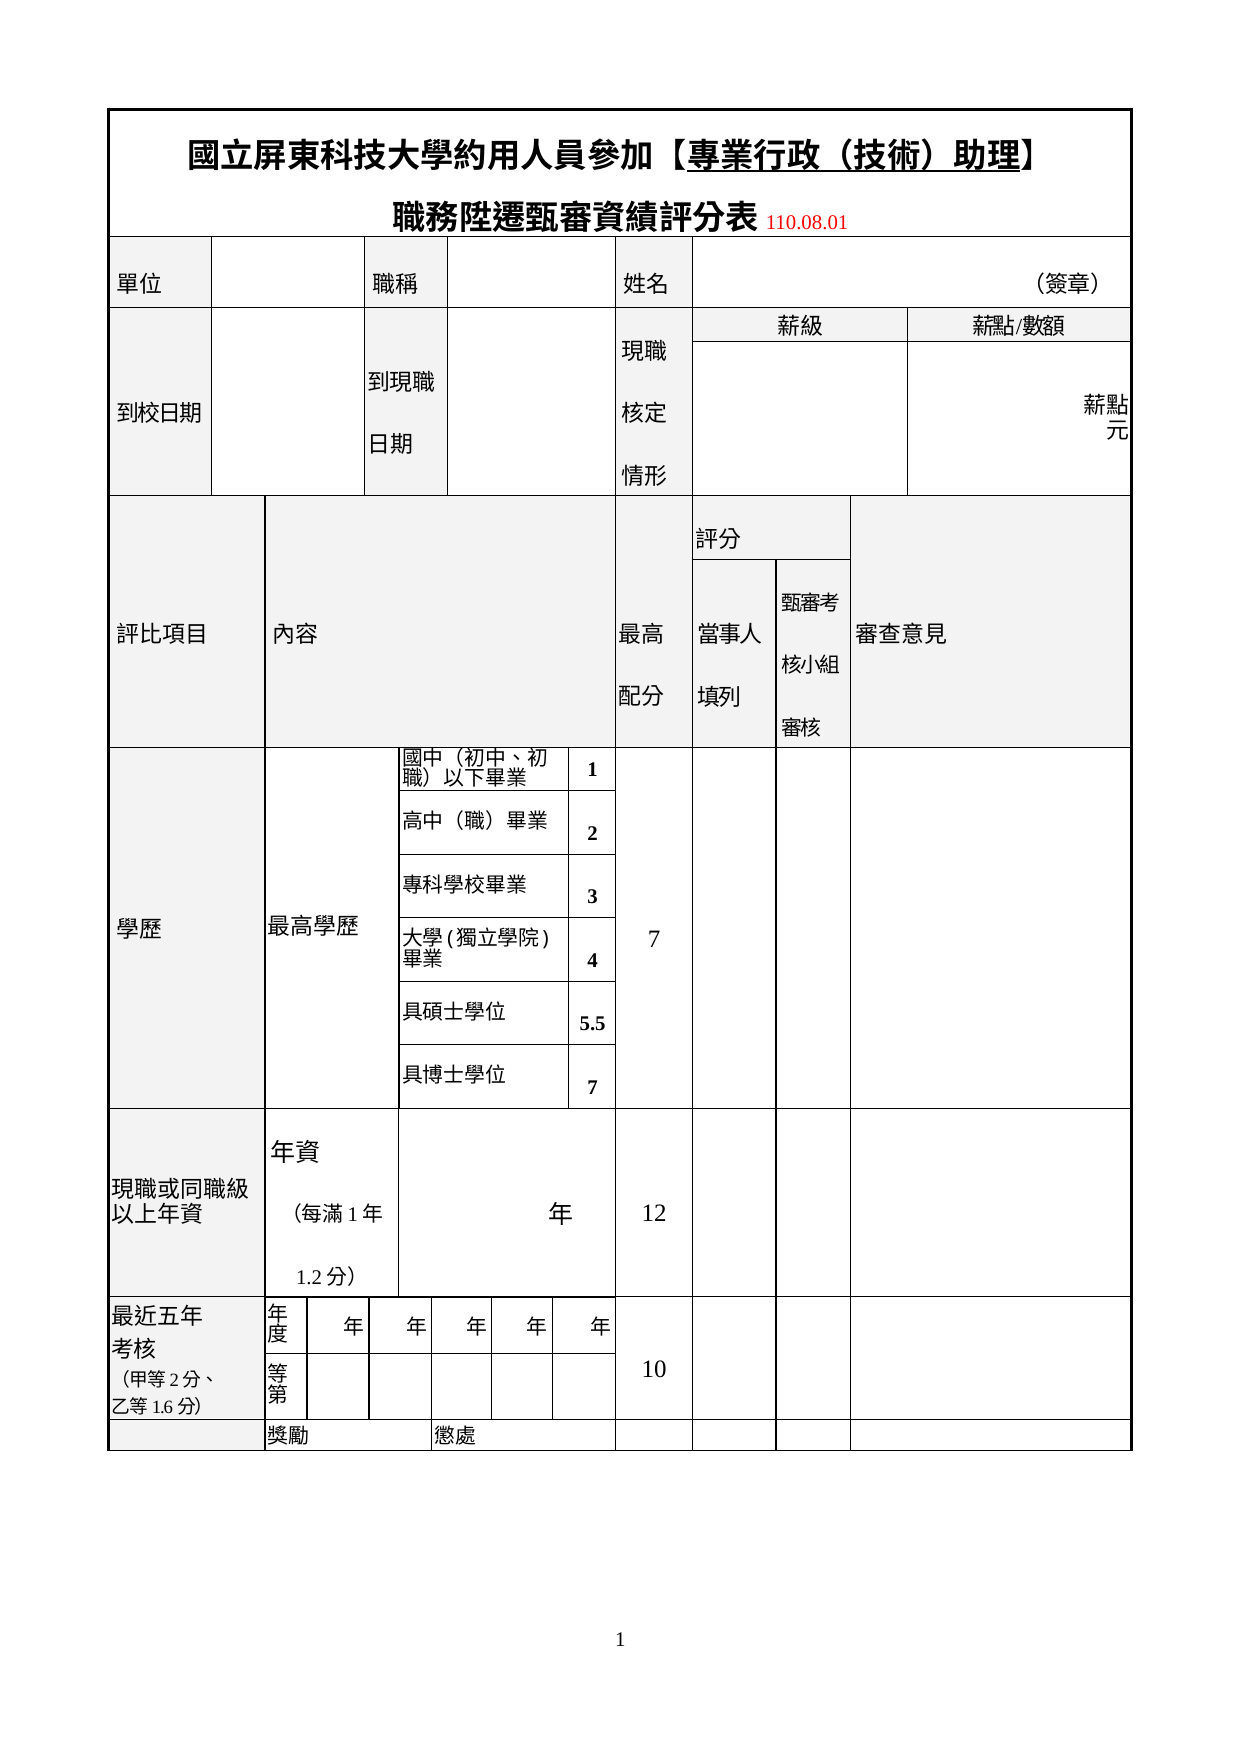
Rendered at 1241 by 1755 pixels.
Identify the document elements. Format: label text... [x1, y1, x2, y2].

table_cell 年 [492, 1298, 552, 1353]
table_cell 內容 [266, 496, 615, 747]
table_cell 現職核定情形 [616, 308, 692, 495]
table_cell [616, 1420, 692, 1450]
table_cell 年 [432, 1298, 491, 1353]
table_cell 3 [569, 855, 615, 917]
table_cell 國中（初中、初職）以下畢業 [400, 748, 568, 790]
table_header 國立屏東科技大學約用人員參加【專業行政（技術）助理】 職務陞遷甄審資績評分表110.08.01 [110, 111, 1130, 236]
table_cell 1 [569, 748, 615, 790]
table_cell 到校日期 [110, 308, 211, 495]
table_cell 7 [616, 748, 692, 1108]
table_cell [308, 1354, 368, 1418]
table_cell 4 [569, 918, 615, 981]
table_cell 年 [399, 1109, 615, 1296]
table_cell [693, 1109, 775, 1296]
table_cell [851, 1420, 1130, 1450]
table_cell [212, 308, 364, 495]
table_cell 具博士學位 [400, 1045, 568, 1108]
table_cell [851, 1109, 1130, 1296]
table_cell 年 [553, 1298, 615, 1353]
table_cell 年度 [266, 1298, 306, 1353]
table_cell 薪點 元 [908, 342, 1130, 495]
table_cell 專科學校畢業 [400, 855, 568, 917]
table_cell 職稱 [365, 237, 447, 307]
table_cell [851, 748, 1130, 1108]
table_cell 5.5 [569, 982, 615, 1044]
table_cell 最近五年 考核 （甲等2分、 乙等1.6分） [110, 1297, 264, 1418]
table_cell [448, 237, 615, 307]
table_cell [777, 1109, 850, 1296]
table_cell 甄審考核小組 審核 [777, 560, 850, 747]
table_cell 最高學歷 [266, 748, 398, 1108]
table_cell 薪點/數額 [908, 308, 1130, 341]
table_cell [553, 1354, 615, 1418]
table_cell 評分 [693, 496, 850, 559]
table_cell 單位 [110, 237, 211, 307]
table_cell 等第 [266, 1354, 306, 1418]
table_cell [432, 1354, 491, 1418]
table_cell （簽章） [693, 237, 1130, 307]
table_cell 懲處 [432, 1420, 615, 1450]
table_cell 12 [616, 1109, 692, 1296]
table_cell 學歷 [110, 748, 264, 1108]
table_cell [693, 1420, 775, 1450]
table_cell 評比項目 [110, 496, 264, 747]
table_cell 具碩士學位 [400, 982, 568, 1044]
table_cell 到現職 日期 [365, 308, 447, 495]
table_cell 姓名 [616, 237, 692, 307]
table_cell [448, 308, 615, 495]
table_cell [777, 748, 850, 1108]
table_cell [110, 1420, 264, 1450]
table_cell 2 [569, 791, 615, 853]
table_cell 薪級 [693, 308, 907, 341]
table_cell [777, 1420, 850, 1450]
table_cell [370, 1354, 431, 1418]
table_cell 年資 （每滿1年1.2分） [266, 1109, 398, 1296]
table_cell [851, 1297, 1130, 1418]
table_cell 最高 配分 [616, 496, 692, 747]
table_cell 10 [616, 1297, 692, 1418]
table_cell [492, 1354, 552, 1418]
table_cell [693, 1297, 775, 1418]
table_cell 年 [370, 1298, 431, 1353]
table_cell [212, 237, 364, 307]
table_cell 大學(獨立學院)畢業 [400, 918, 568, 981]
table_cell 7 [569, 1045, 615, 1108]
table_cell 現職或同職級以上年資 [110, 1109, 264, 1296]
table_cell 年 [308, 1298, 368, 1353]
table_cell 獎勵 [266, 1420, 431, 1450]
table_cell [693, 748, 775, 1108]
table_cell 審查意見 [851, 496, 1130, 747]
table_cell 高中（職）畢業 [400, 791, 568, 853]
table_cell [693, 342, 907, 495]
table_cell [777, 1297, 850, 1418]
table_cell 當事人 填列 [693, 560, 775, 747]
